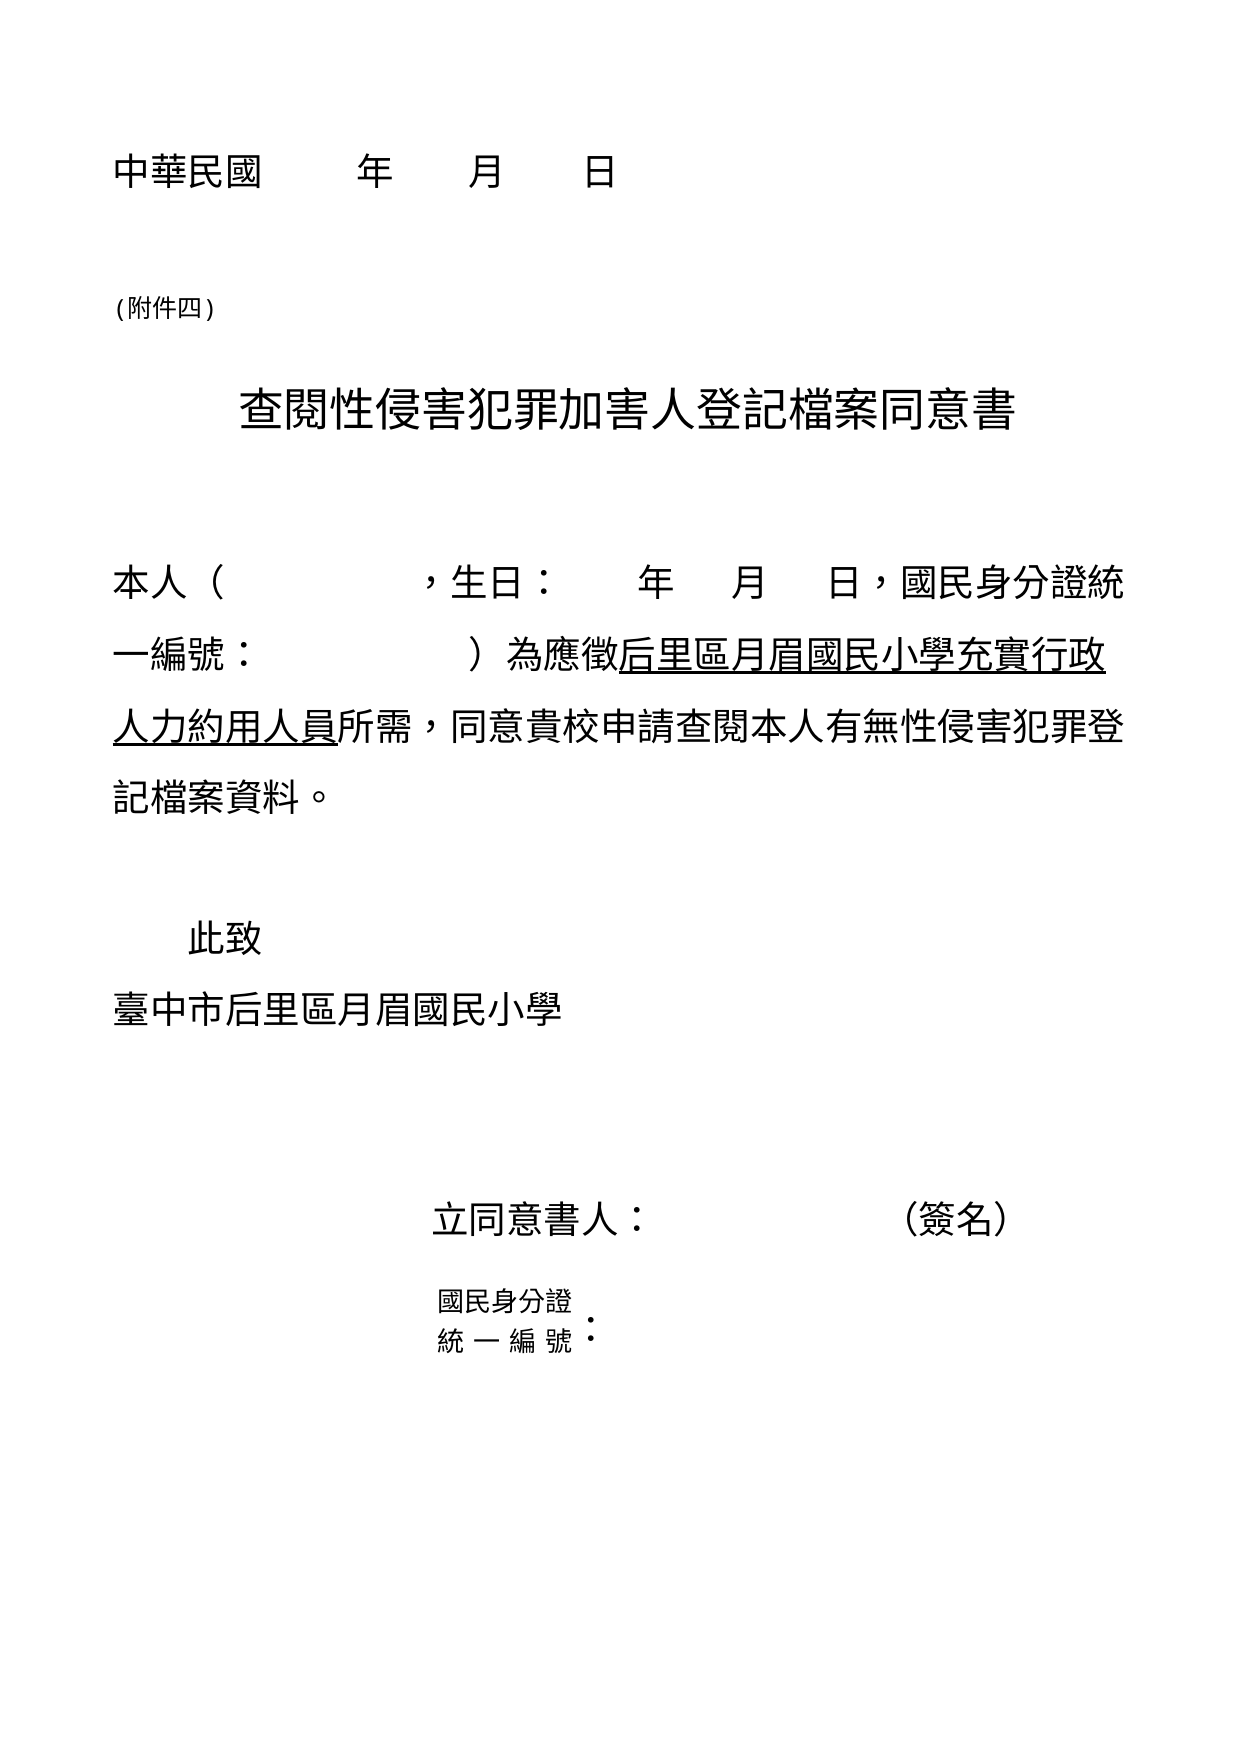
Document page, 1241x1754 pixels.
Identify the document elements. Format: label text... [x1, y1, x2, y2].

text 本人（ ，生日： 年 月 日，國民身分證統一編號： ）為應徵后里區月眉國民小學充實行政人力約用人員所需，同意貴校申請查閱本人有無性侵害犯罪登記檔案資料。 [112, 538, 1128, 816]
text (附件四) [112, 265, 1128, 328]
text 臺中市后里區月眉國民小學 [112, 965, 1128, 1028]
text 此致 [112, 894, 1128, 957]
text 中華民國 年 月 日 [112, 127, 1128, 189]
text 立同意書人： （簽名） [112, 1176, 1128, 1238]
text 國民身分證統一編號： [112, 1247, 1128, 1372]
text 查閱性侵害犯罪加害人登記檔案同意書 [112, 333, 1143, 458]
